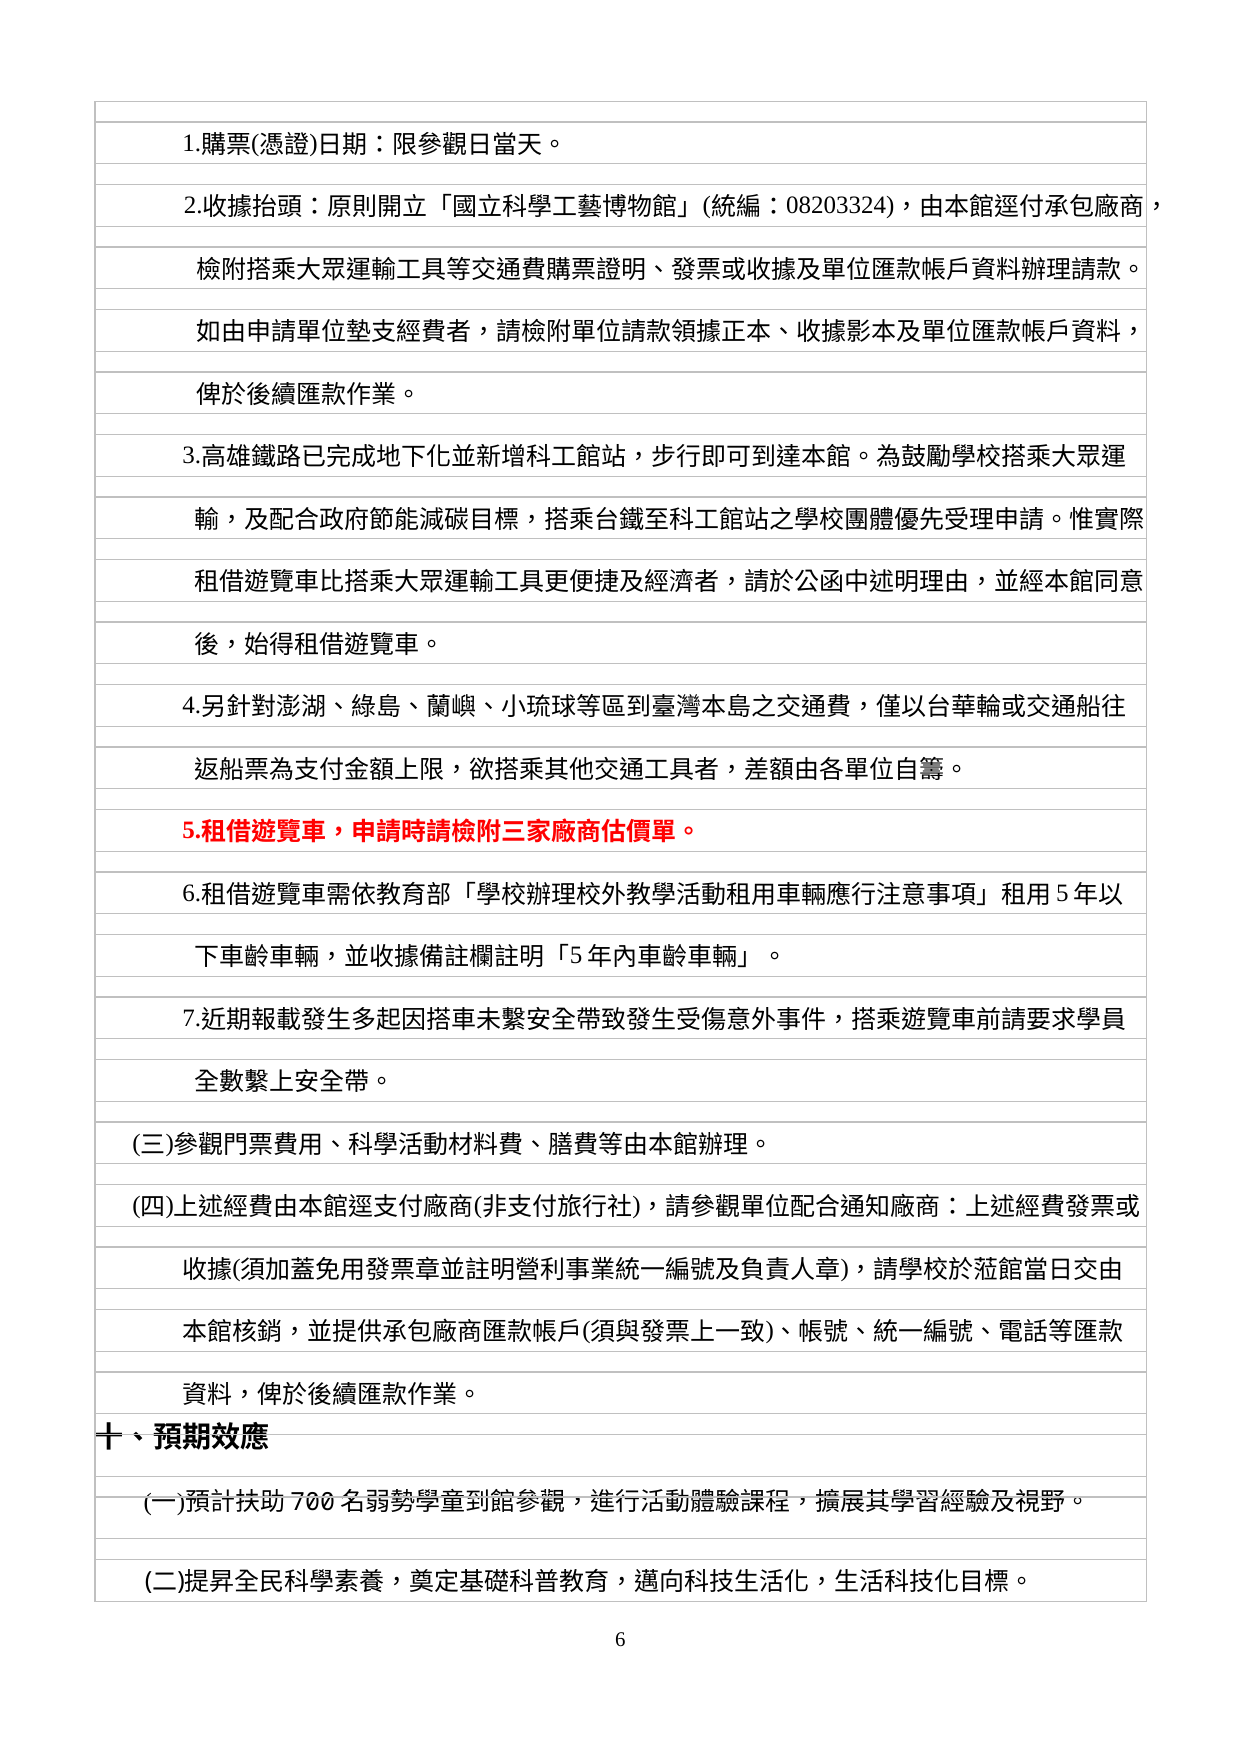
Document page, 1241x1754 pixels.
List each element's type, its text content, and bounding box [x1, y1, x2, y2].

text 租借遊覽車比搭乘大眾運輸工具更便捷及經濟者，請於公函中述明理由，並經本館同意 [182, 560, 1146, 601]
text [96, 102, 1146, 121]
text 俾於後續匯款作業。 [96, 373, 1146, 413]
text [132, 1227, 1146, 1246]
text [182, 664, 1146, 684]
text [182, 852, 1146, 871]
text 7.近期報載發生多起因搭車未繫安全帶致發生受傷意外事件，搭乘遊覽車前請要求學員 [182, 998, 1146, 1038]
text 2.收據抬頭：原則開立「國立科學工藝博物館」(統編：08203324)，由本館逕付承包廠商， [96, 164, 1146, 184]
text [182, 1039, 1146, 1059]
text [182, 539, 1146, 559]
text (二)提昇全民科學素養，奠定基礎科普教育，邁向科技生活化，生活科技化目標。 [144, 1560, 1146, 1601]
text [182, 914, 1146, 934]
text [132, 1352, 1146, 1371]
text 返船票為支付金額上限，欲搭乘其他交通工具者，差額由各單位自籌。 [182, 748, 1146, 788]
text [96, 289, 1146, 309]
text [96, 227, 1146, 246]
text 收據(須加蓋免用發票章並註明營利事業統一編號及負責人章)，請學校於蒞館當日交由 [132, 1248, 1146, 1288]
text 4.另針對澎湖、綠島、蘭嶼、小琉球等區到臺灣本島之交通費，僅以台華輪或交通船往 [182, 685, 1146, 726]
text (一)預計扶助700名弱勢學童到館參觀，進行活動體驗課程，擴展其學習經驗及視野。 [113, 1477, 1146, 1496]
text 資料，俾於後續匯款作業。 [132, 1373, 1146, 1413]
text 如由申請單位墊支經費者，請檢附單位請款領據正本、收據影本及單位匯款帳戶資料， [96, 310, 1146, 351]
text [182, 727, 1146, 746]
text 1.購票(憑證)日期：限參觀日當天。 [96, 123, 1146, 163]
text 輸，及配合政府節能減碳目標，搭乘台鐵至科工館站之學校團體優先受理申請。惟實際 [182, 498, 1146, 538]
text 檢附搭乘大眾運輸工具等交通費購票證明、發票或收據及單位匯款帳戶資料辦理請款。 [96, 248, 1146, 288]
text 3.高雄鐵路已完成地下化並新增科工館站，步行即可到達本館。為鼓勵學校搭乘大眾運 [182, 435, 1146, 476]
text (三)參觀門票費用、科學活動材料費、膳費等由本館辦理。 [96, 1123, 1146, 1163]
text 全數繫上安全帶。 [182, 1060, 1146, 1101]
text 十、預期效應 [96, 1435, 1146, 1456]
text [182, 789, 1146, 809]
text [182, 477, 1146, 496]
text 5.租借遊覽車，申請時請檢附三家廠商估價單。 [182, 810, 1146, 851]
text [96, 352, 1146, 371]
text 下車齡車輛，並收據備註欄註明「5年內車齡車輛」。 [182, 935, 1146, 976]
text [182, 414, 1146, 434]
text [144, 1539, 1146, 1559]
text [96, 1102, 1146, 1121]
text [132, 1164, 1146, 1184]
text 6.租借遊覽車需依教育部「學校辦理校外教學活動租用車輛應行注意事項」租用5年以 [182, 873, 1146, 913]
text [182, 602, 1146, 621]
text [132, 1289, 1146, 1309]
text (一)預計扶助700名弱勢學童到館參觀，進行活動體驗課程，擴展其學習經驗及視野。 [113, 1498, 1146, 1518]
text 後，始得租借遊覽車。 [182, 623, 1146, 663]
text [182, 977, 1146, 996]
text 2.收據抬頭：原則開立「國立科學工藝博物館」(統編：08203324)，由本館逕付承包廠商， [96, 185, 1146, 226]
text 十、預期效應 [96, 1414, 1146, 1434]
text 本館核銷，並提供承包廠商匯款帳戶(須與發票上一致)、帳號、統一編號、電話等匯款 [132, 1310, 1146, 1351]
text (四)上述經費由本館逕支付廠商(非支付旅行社)，請參觀單位配合通知廠商：上述經費發票或 [132, 1185, 1146, 1226]
